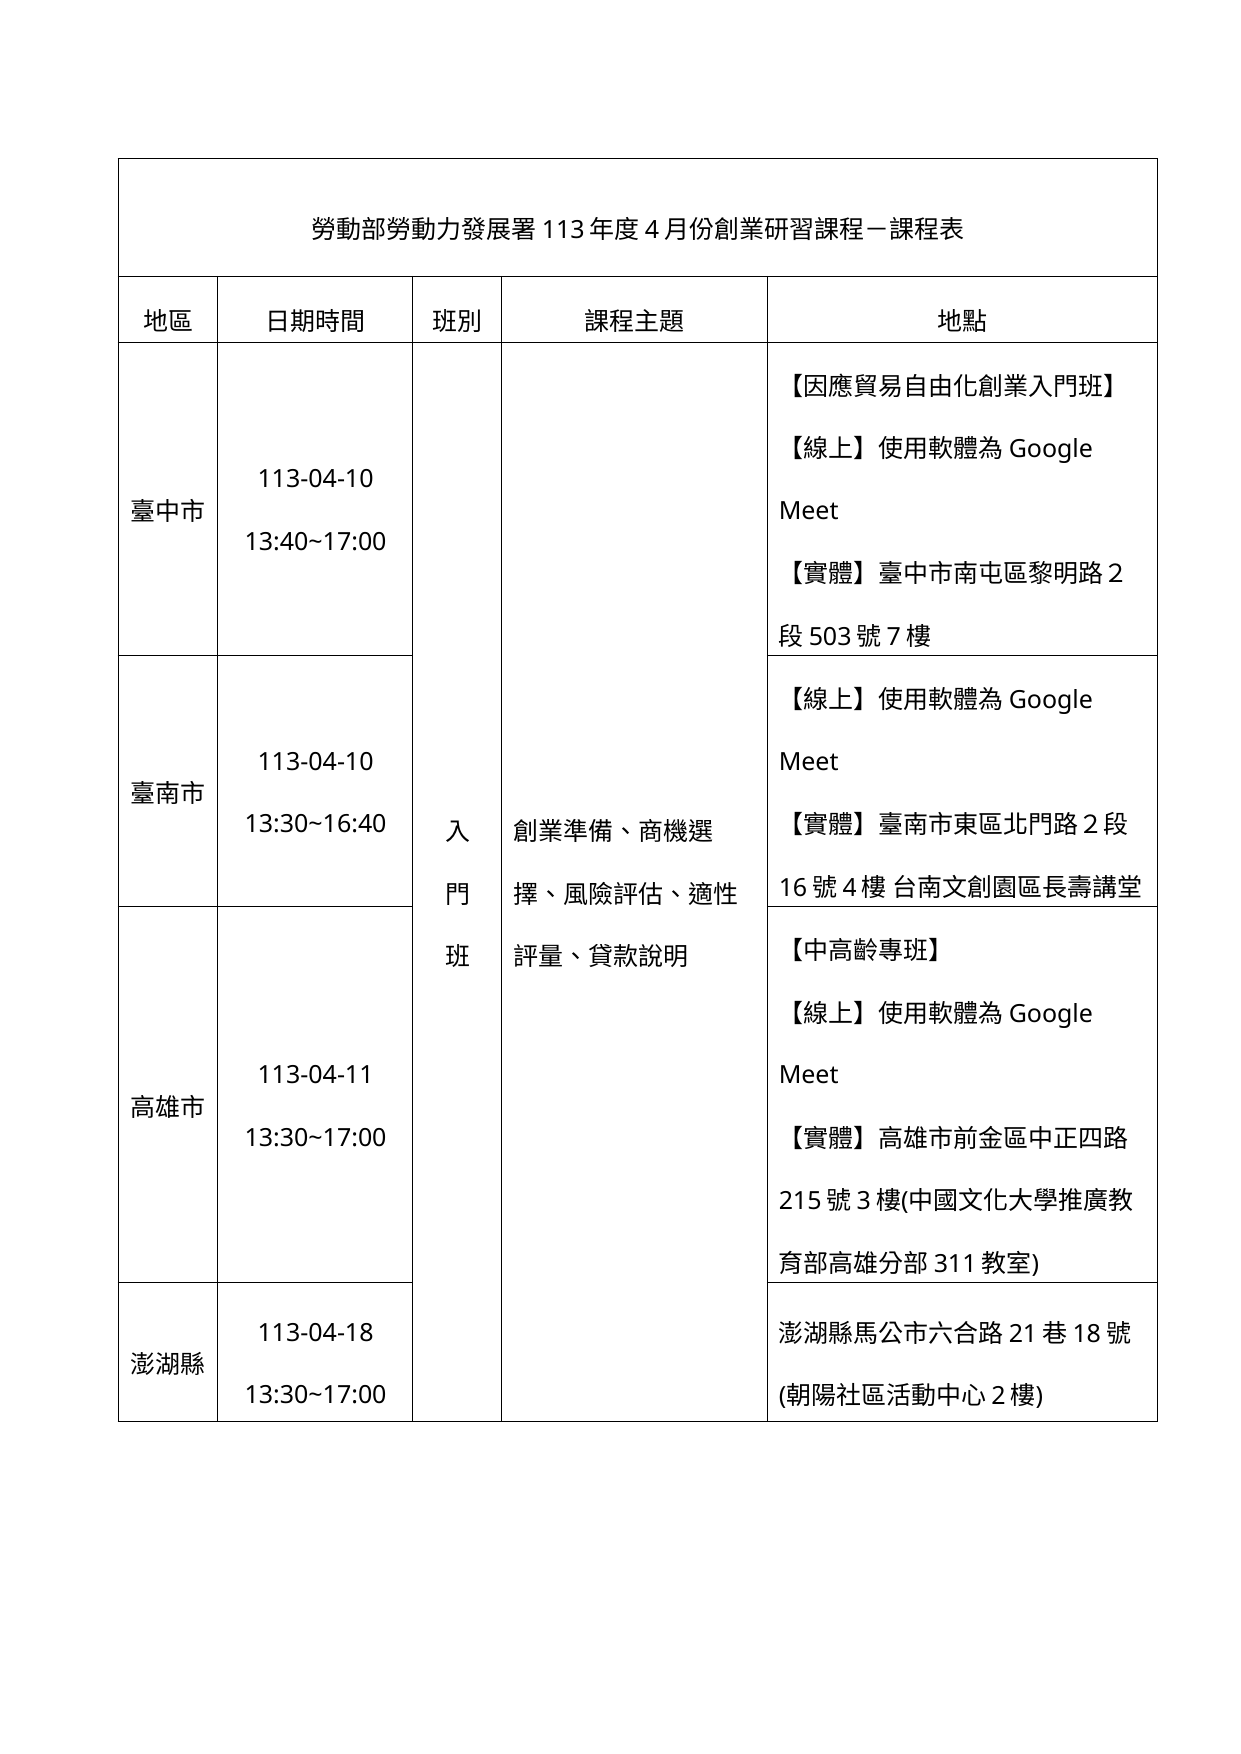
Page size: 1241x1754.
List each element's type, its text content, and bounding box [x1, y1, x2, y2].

table_cell 澎湖縣 [119, 1283, 217, 1421]
table_cell 地區 [119, 277, 217, 342]
table_cell 【因應貿易自由化創業入門班】 【線上】使用軟體為Google Meet 【實體】臺中市南屯區黎明路２段503號7樓 [768, 343, 1157, 655]
table_cell 【線上】使用軟體為Google Meet 【實體】臺南市東區北門路２段16號4樓 台南文創園區長壽講堂 [768, 656, 1157, 906]
table_cell 高雄市 [119, 907, 217, 1282]
table_cell 【中高齡專班】 【線上】使用軟體為Google Meet 【實體】高雄市前金區中正四路215號3樓(中國文化大學推廣教育部高雄分部311教室) [768, 907, 1157, 1282]
table_cell 澎湖縣馬公市六合路21巷18號(朝陽社區活動中心2樓) [768, 1283, 1157, 1421]
table_cell 113-04-10 13:30~16:40 [218, 656, 412, 906]
table_cell 日期時間 [218, 277, 412, 342]
table_cell 班別 [413, 277, 501, 342]
table_cell 113-04-11 13:30~17:00 [218, 907, 412, 1282]
table_header 勞動部勞動力發展署113年度4月份創業研習課程－課程表 [119, 159, 1157, 276]
table_cell 113-04-10 13:40~17:00 [218, 343, 412, 655]
table_cell 臺南市 [119, 656, 217, 906]
table_cell 創業準備、商機選擇、風險評估、適性評量、貸款說明 [502, 343, 767, 1421]
table_cell 113-04-18 13:30~17:00 [218, 1283, 412, 1421]
table_cell 課程主題 [502, 277, 767, 342]
table_cell 地點 [768, 277, 1157, 342]
table_cell 入 門 班 [413, 343, 501, 1421]
table_cell 臺中市 [119, 343, 217, 655]
